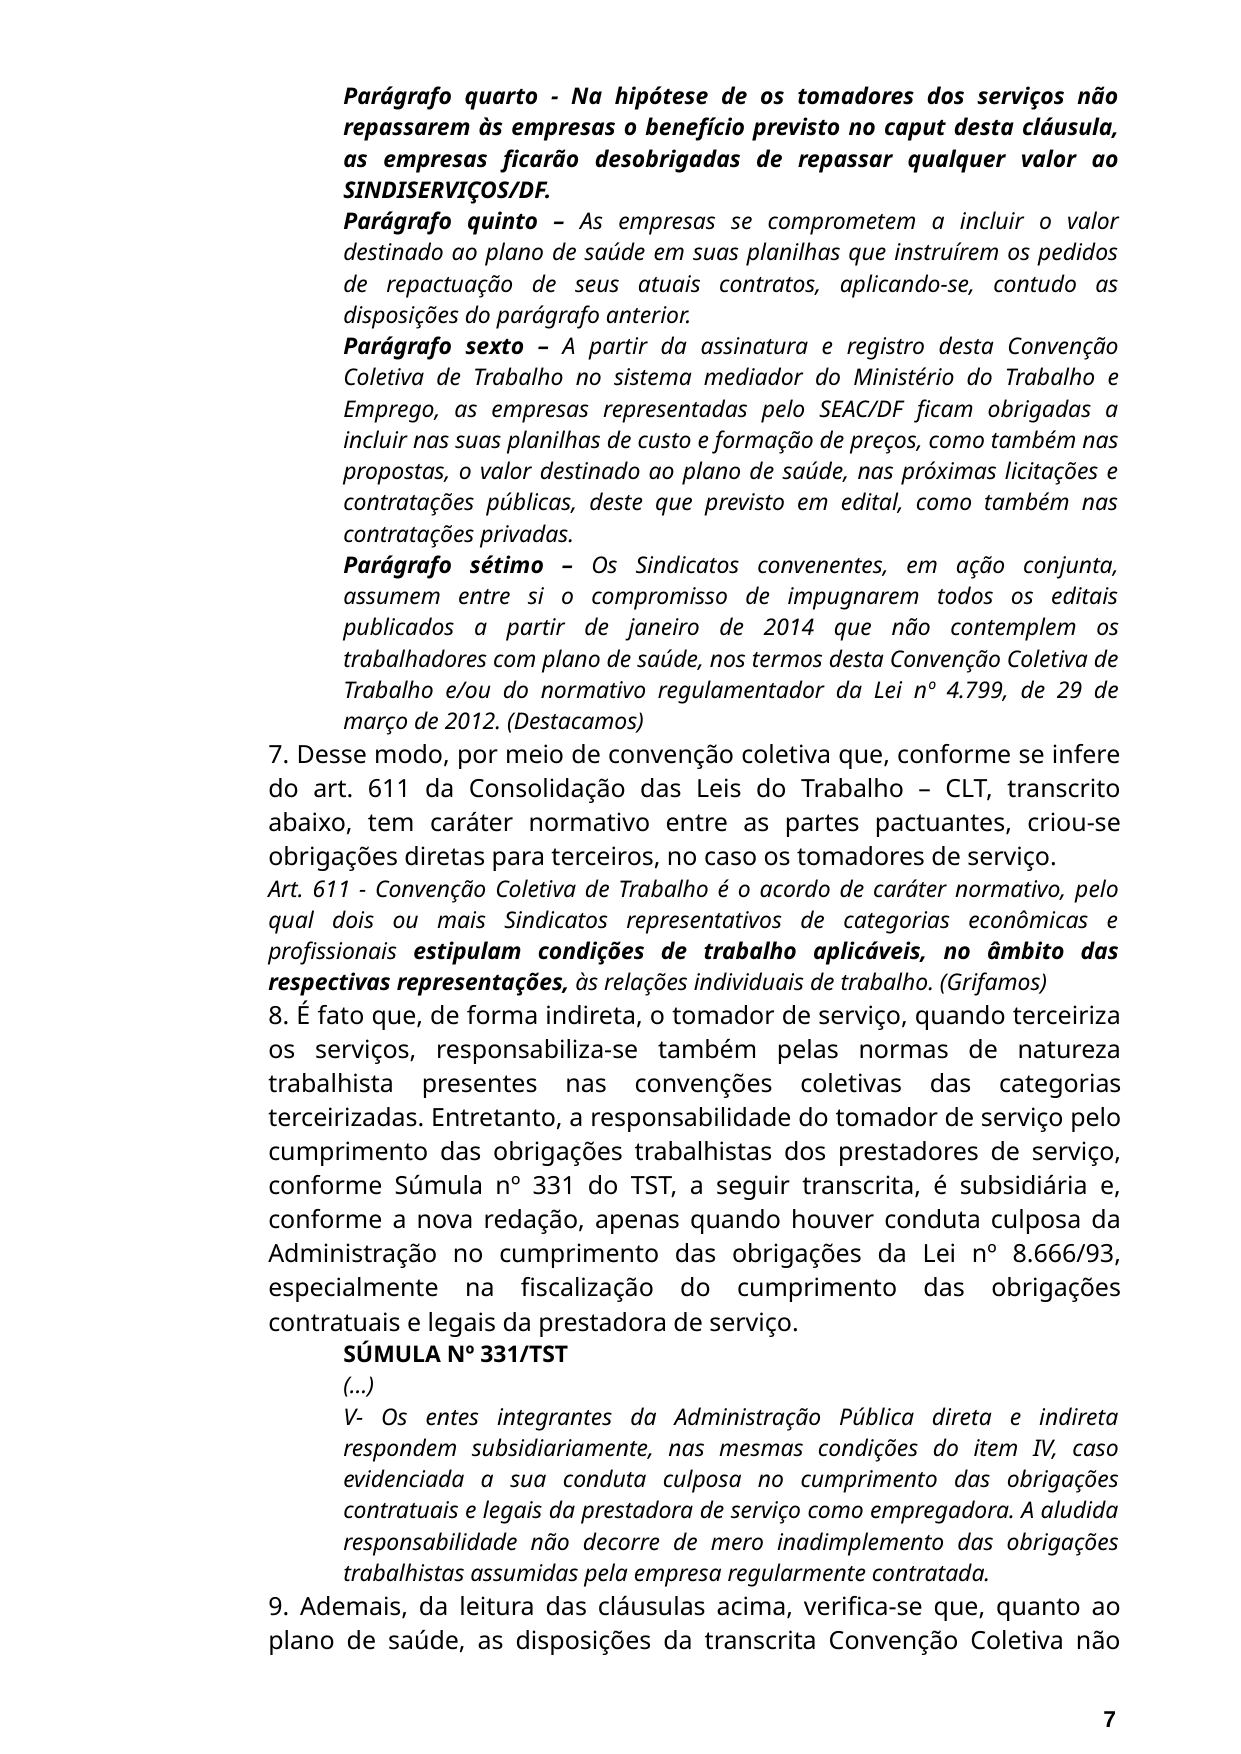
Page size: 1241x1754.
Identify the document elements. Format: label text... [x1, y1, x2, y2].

text 7. Desse modo, por meio de convenção coletiva que, conforme se infere do art. 611 da Consolidação das Leis do Trabalho – CLT, transcrito abaixo, tem caráter normativo entre as partes pactuantes, criou-se obrigações diretas para terceiros, no caso os tomadores de serviço. [268, 736, 1122, 873]
text Parágrafo sétimo – Os Sindicatos convenentes, em ação conjunta, assumem entre si o compromisso de impugnarem todos os editais publicados a partir de janeiro de 2014 que não contemplem os trabalhadores com plano de saúde, nos termos desta Convenção Coletiva de Trabalho e/ou do normativo regulamentador da Lei nº 4.799, de 29 de março de 2012. (Destacamos) [343, 549, 1122, 736]
text (…) [343, 1369, 1122, 1401]
text SÚMULA Nº 331/TST [343, 1338, 1122, 1369]
text V- Os entes integrantes da Administração Pública direta e indireta respondem subsidiariamente, nas mesmas condições do item IV, caso evidenciada a sua conduta culposa no cumprimento das obrigações contratuais e legais da prestadora de serviço como empregadora. A aludida responsabilidade não decorre de mero inadimplemento das obrigações trabalhistas assumidas pela empresa regularmente contratada. [343, 1401, 1122, 1588]
text Parágrafo quarto - Na hipótese de os tomadores dos serviços não repassarem às empresas o benefício previsto no caput desta cláusula, as empresas ficarão desobrigadas de repassar qualquer valor ao SINDISERVIÇOS/DF. [343, 80, 1122, 205]
text Art. 611 - Convenção Coletiva de Trabalho é o acordo de caráter normativo, pelo qual dois ou mais Sindicatos representativos de categorias econômicas e profissionais estipulam condições de trabalho aplicáveis, no âmbito das respectivas representações, às relações individuais de trabalho. (Grifamos) [268, 873, 1122, 998]
text 9. Ademais, da leitura das cláusulas acima, verifica-se que, quanto ao plano de saúde, as disposições da transcrita Convenção Coletiva não [268, 1588, 1122, 1656]
text Parágrafo quinto – As empresas se comprometem a incluir o valor destinado ao plano de saúde em suas planilhas que instruírem os pedidos de repactuação de seus atuais contratos, aplicando-se, contudo as disposições do parágrafo anterior. [343, 205, 1122, 330]
text Parágrafo sexto – A partir da assinatura e registro desta Convenção Coletiva de Trabalho no sistema mediador do Ministério do Trabalho e Emprego, as empresas representadas pelo SEAC/DF ficam obrigadas a incluir nas suas planilhas de custo e formação de preços, como também nas propostas, o valor destinado ao plano de saúde, nas próximas licitações e contratações públicas, deste que previsto em edital, como também nas contratações privadas. [343, 330, 1122, 549]
text 8. É fato que, de forma indireta, o tomador de serviço, quando terceiriza os serviços, responsabiliza-se também pelas normas de natureza trabalhista presentes nas convenções coletivas das categorias terceirizadas. Entretanto, a responsabilidade do tomador de serviço pelo cumprimento das obrigações trabalhistas dos prestadores de serviço, conforme Súmula nº 331 do TST, a seguir transcrita, é subsidiária e, conforme a nova redação, apenas quando houver conduta culposa da Administração no cumprimento das obrigações da Lei nº 8.666/93, especialmente na fiscalização do cumprimento das obrigações contratuais e legais da prestadora de serviço. [268, 998, 1122, 1338]
